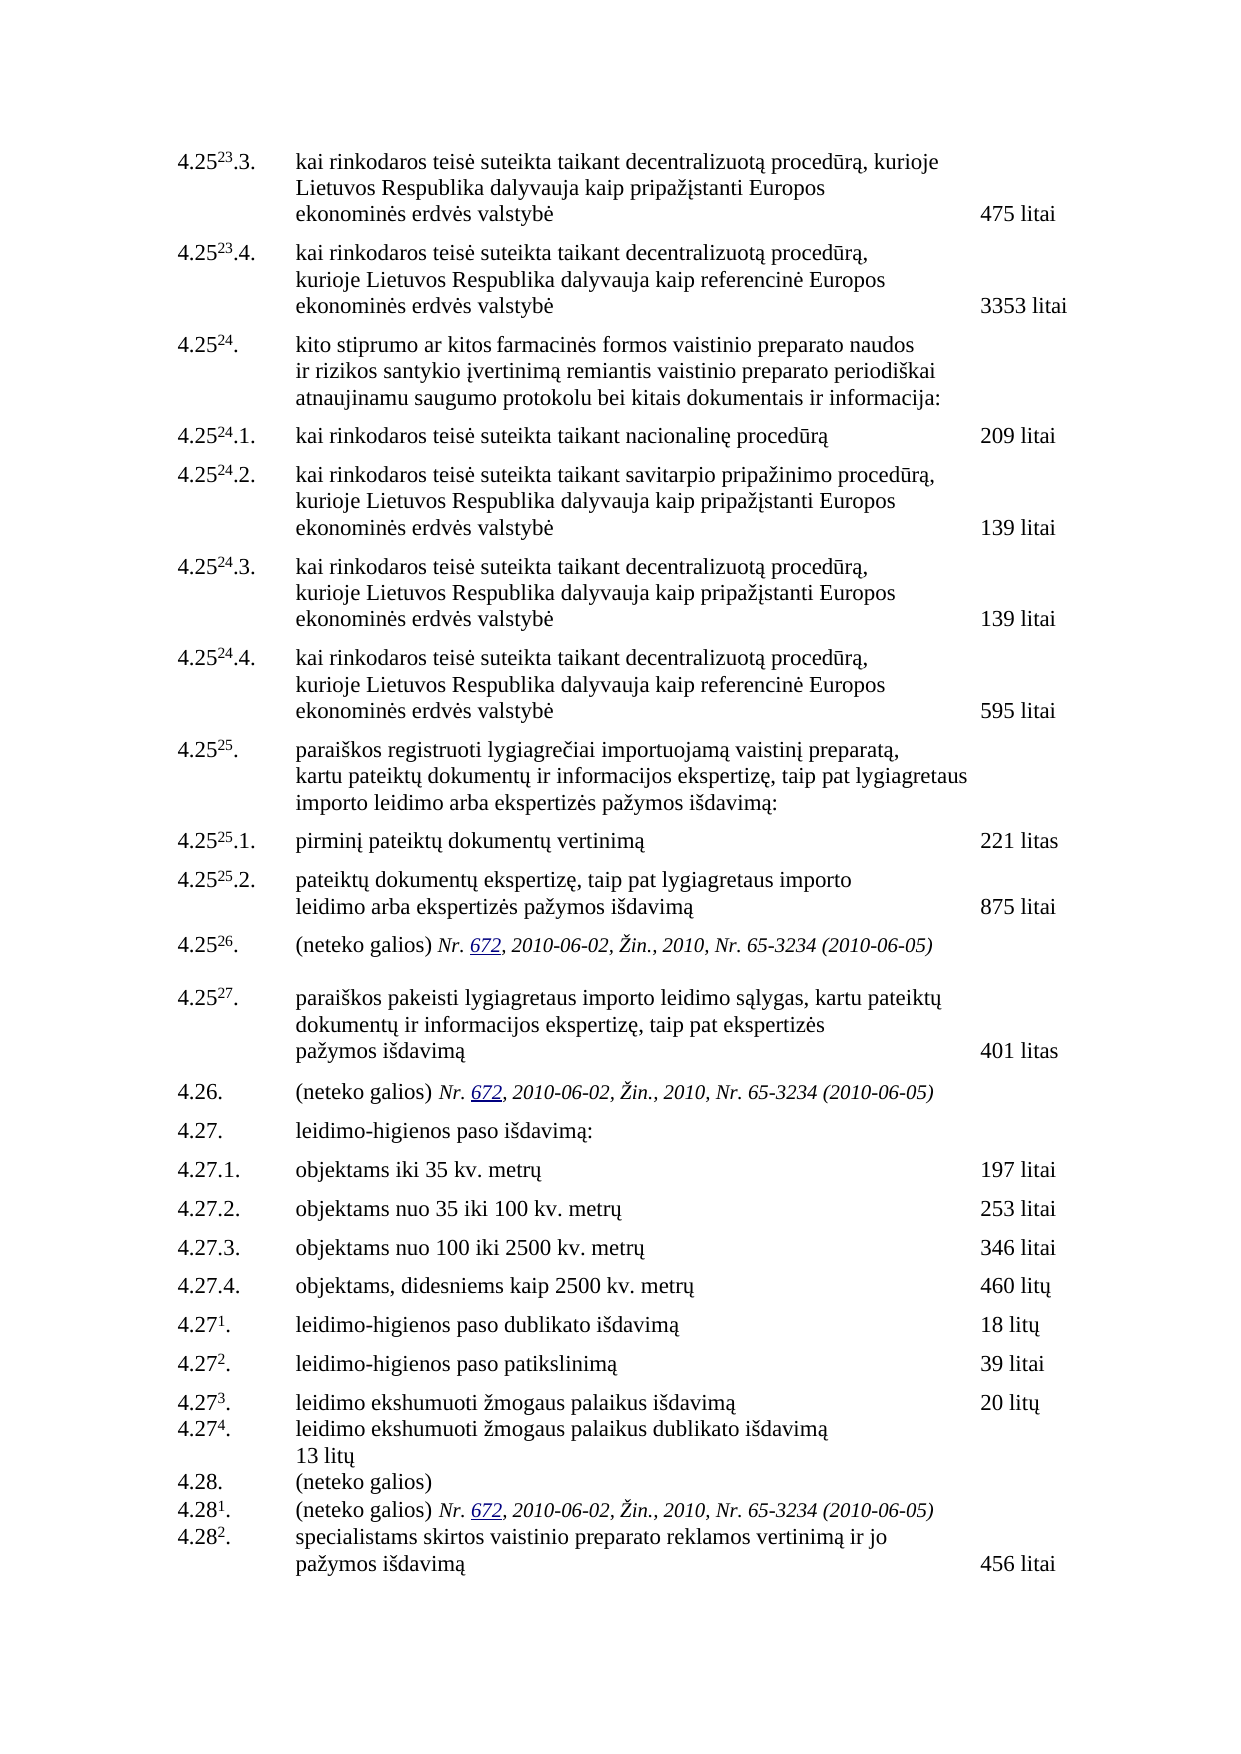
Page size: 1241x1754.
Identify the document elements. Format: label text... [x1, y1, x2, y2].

text 4.272. leidimo-higienos paso patikslinimą 39 litai [177, 1350, 1122, 1377]
text 4.27.2. objektams nuo 35 iki 100 kv. metrų 253 litai [177, 1195, 1122, 1221]
text 4.2525.1. pirminį pateiktų dokumentų vertinimą 221 litas [177, 827, 1122, 854]
text 4.2524.2. kai rinkodaros teisė suteikta taikant savitarpio pripažinimo procedūrą, kurioje Lietuvos Respublika dalyvauja kaip pripažįstanti Europos ekonominės erdvės valstybė 139 litai [177, 461, 1122, 540]
text 4.27.4. objektams, didesniems kaip 2500 kv. metrų 460 litų [177, 1272, 1122, 1299]
text 4.2523.4. kai rinkodaros teisė suteikta taikant decentralizuotą procedūrą, kurioje Lietuvos Respublika dalyvauja kaip referencinė Europos ekonominės erdvės valstybė 3353 litai [177, 239, 1122, 318]
text 4.27. leidimo-higienos paso išdavimą: [177, 1117, 1122, 1143]
text 4.271. leidimo-higienos paso dublikato išdavimą 18 litų [177, 1311, 1122, 1338]
text 4.273. leidimo ekshumuoti žmogaus palaikus išdavimą 20 litų [177, 1389, 1122, 1415]
text 4.27.1. objektams iki 35 kv. metrų 197 litai [177, 1156, 1122, 1182]
text 4.2525. paraiškos registruoti lygiagrečiai importuojamą vaistinį preparatą, kartu pateiktų dokumentų ir informacijos ekspertizę, taip pat lygiagretaus importo leidimo arba ekspertizės pažymos išdavimą: [177, 736, 1122, 815]
text 4.2524.1. kai rinkodaros teisė suteikta taikant nacionalinę procedūrą 209 litai [177, 422, 1122, 449]
text 4.26. (neteko galios) Nr. 672, 2010-06-02, Žin., 2010, Nr. 65-3234 (2010-06-05) [177, 1076, 945, 1104]
text 4.274. leidimo ekshumuoti žmogaus palaikus dublikato išdavimą 13 litų [177, 1415, 945, 1468]
text 4.2523.3. kai rinkodaros teisė suteikta taikant decentralizuotą procedūrą, kurioje Lietuvos Respublika dalyvauja kaip pripažįstanti Europos ekonominės erdvės valstybė 475 litai [177, 148, 1122, 227]
text 4.2524. kito stiprumo ar kitos farmacinės formos vaistinio preparato naudos ir rizikos santykio įvertinimą remiantis vaistinio preparato periodiškai atnaujinamu saugumo protokolu bei kitais dokumentais ir informacija: [177, 331, 1122, 410]
text 4.281. (neteko galios) Nr. 672, 2010-06-02, Žin., 2010, Nr. 65-3234 (2010-06-05) [177, 1494, 1122, 1523]
text 4.2524.3. kai rinkodaros teisė suteikta taikant decentralizuotą procedūrą, kurioje Lietuvos Respublika dalyvauja kaip pripažįstanti Europos ekonominės erdvės valstybė 139 litai [177, 553, 1122, 632]
text 4.2525.2. pateiktų dokumentų ekspertizę, taip pat lygiagretaus importo leidimo arba ekspertizės pažymos išdavimą 875 litai [177, 866, 1122, 919]
text 4.2526. (neteko galios) Nr. 672, 2010-06-02, Žin., 2010, Nr. 65-3234 (2010-06-05) [177, 932, 1122, 958]
text 4.2527. paraiškos pakeisti lygiagretaus importo leidimo sąlygas, kartu pateiktų dokumentų ir informacijos ekspertizę, taip pat ekspertizės pažymos išdavimą 401 litas [177, 984, 1122, 1063]
text 4.27.3. objektams nuo 100 iki 2500 kv. metrų 346 litai [177, 1234, 1122, 1260]
text 4.282. specialistams skirtos vaistinio preparato reklamos vertinimą ir jo pažymos išdavimą 456 litai [177, 1523, 1122, 1576]
text 4.2524.4. kai rinkodaros teisė suteikta taikant decentralizuotą procedūrą, kurioje Lietuvos Respublika dalyvauja kaip referencinė Europos ekonominės erdvės valstybė 595 litai [177, 644, 1122, 723]
text 4.28. (neteko galios) [177, 1468, 945, 1494]
